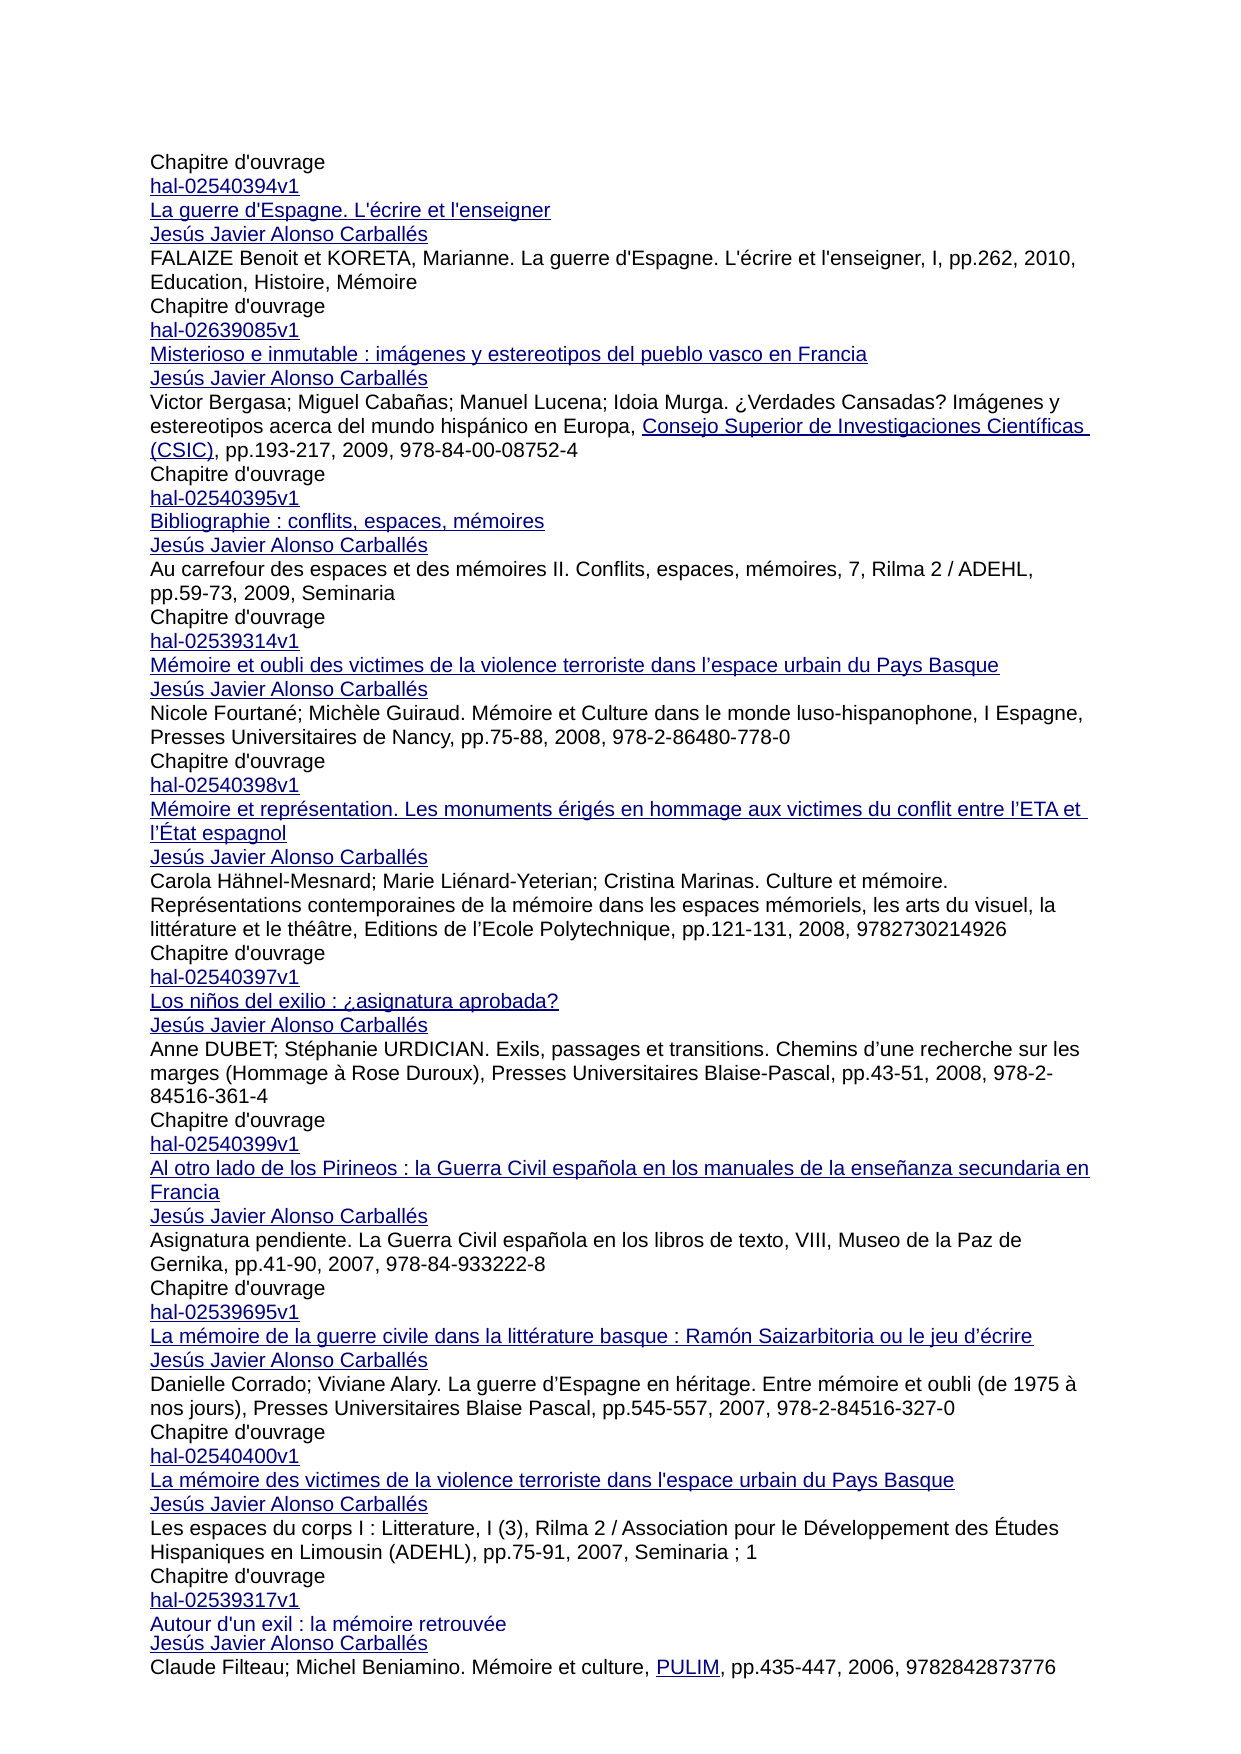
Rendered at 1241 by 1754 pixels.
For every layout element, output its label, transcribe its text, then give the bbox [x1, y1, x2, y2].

table_cell Chapitre d'ouvrage hal-02540394v1 [150, 150, 1090, 198]
table_cell Mémoire et oubli des victimes de la violence terroriste dans l’espace urbain du Pays Basque Jesús Javier Alonso Carballés Nicole Fourtané; Michèle Guiraud. Mémoire et Culture dans le monde luso-hispanophone, I Espagne, Presses Universitaires de Nancy, pp.75-88, 2008, 978-2-86480-778-0 Chapitre d'ouvrage hal-02540398v1 [150, 653, 1090, 797]
table_cell Al otro lado de los Pirineos : la Guerra Civil española en los manuales de la enseñanza secundaria en [150, 1156, 1090, 1177]
table_cell Mémoire et représentation. Les monuments érigés en hommage aux victimes du conflit entre l’ETA et l’État espagnol Jesús Javier Alonso Carballés Carola Hähnel-Mesnard; Marie Liénard-Yeterian; Cristina Marinas. Culture et mémoire. Représentations contemporaines de la mémoire dans les espaces mémoriels, les arts du visuel, la littérature et le théâtre, Editions de l’Ecole Polytechnique, pp.121-131, 2008, 9782730214926 Chapitre d'ouvrage hal-02540397v1 [150, 797, 1090, 988]
table_cell Los niños del exilio : ¿asignatura aprobada? Jesús Javier Alonso Carballés Anne DUBET; Stéphanie URDICIAN. Exils, passages et transitions. Chemins d’une recherche sur les marges (Hommage à Rose Duroux), Presses Universitaires Blaise-Pascal, pp.43-51, 2008, 978-2-84516-361-4 Chapitre d'ouvrage hal-02540399v1 [150, 989, 1090, 1156]
table_cell Bibliographie : conflits, espaces, mémoires Jesús Javier Alonso Carballés Au carrefour des espaces et des mémoires II. Conflits, espaces, mémoires, 7, Rilma 2 / ADEHL, pp.59-73, 2009, Seminaria Chapitre d'ouvrage hal-02539314v1 [150, 509, 1090, 653]
table_cell Misterioso e inmutable : imágenes y estereotipos del pueblo vasco en Francia Jesús Javier Alonso Carballés Victor Bergasa; Miguel Cabañas; Manuel Lucena; Idoia Murga. ¿Verdades Cansadas? Imágenes y estereotipos acerca del mundo hispánico en Europa, Consejo Superior de Investigaciones Científicas (CSIC), pp.193-217, 2009, 978-84-00-08752-4 Chapitre d'ouvrage hal-02540395v1 [150, 342, 1090, 509]
table_cell La mémoire des victimes de la violence terroriste dans l'espace urbain du Pays Basque Jesús Javier Alonso Carballés Les espaces du corps I : Litterature, I (3), Rilma 2 / Association pour le Développement des Études Hispaniques en Limousin (ADEHL), pp.75-91, 2007, Seminaria ; 1 Chapitre d'ouvrage hal-02539317v1 [150, 1468, 1090, 1611]
table_cell La guerre d'Espagne. L'écrire et l'enseigner Jesús Javier Alonso Carballés FALAIZE Benoit et KORETA, Marianne. La guerre d'Espagne. L'écrire et l'enseigner, I, pp.262, 2010, Education, Histoire, Mémoire Chapitre d'ouvrage hal-02639085v1 [150, 198, 1090, 342]
table_cell Francia Jesús Javier Alonso Carballés Asignatura pendiente. La Guerra Civil española en los libros de texto, VIII, Museo de la Paz de Gernika, pp.41-90, 2007, 978-84-933222-8 Chapitre d'ouvrage hal-02539695v1 [150, 1178, 1090, 1324]
table_cell Autour d'un exil : la mémoire retrouvée Jesús Javier Alonso Carballés Claude Filteau; Michel Beniamino. Mémoire et culture, PULIM, pp.435-447, 2006, 9782842873776 [150, 1611, 1090, 1679]
table_cell La mémoire de la guerre civile dans la littérature basque : Ramón Saizarbitoria ou le jeu d’écrire Jesús Javier Alonso Carballés Danielle Corrado; Viviane Alary. La guerre d’Espagne en héritage. Entre mémoire et oubli (de 1975 à nos jours), Presses Universitaires Blaise Pascal, pp.545-557, 2007, 978-2-84516-327-0 Chapitre d'ouvrage hal-02540400v1 [150, 1324, 1090, 1468]
